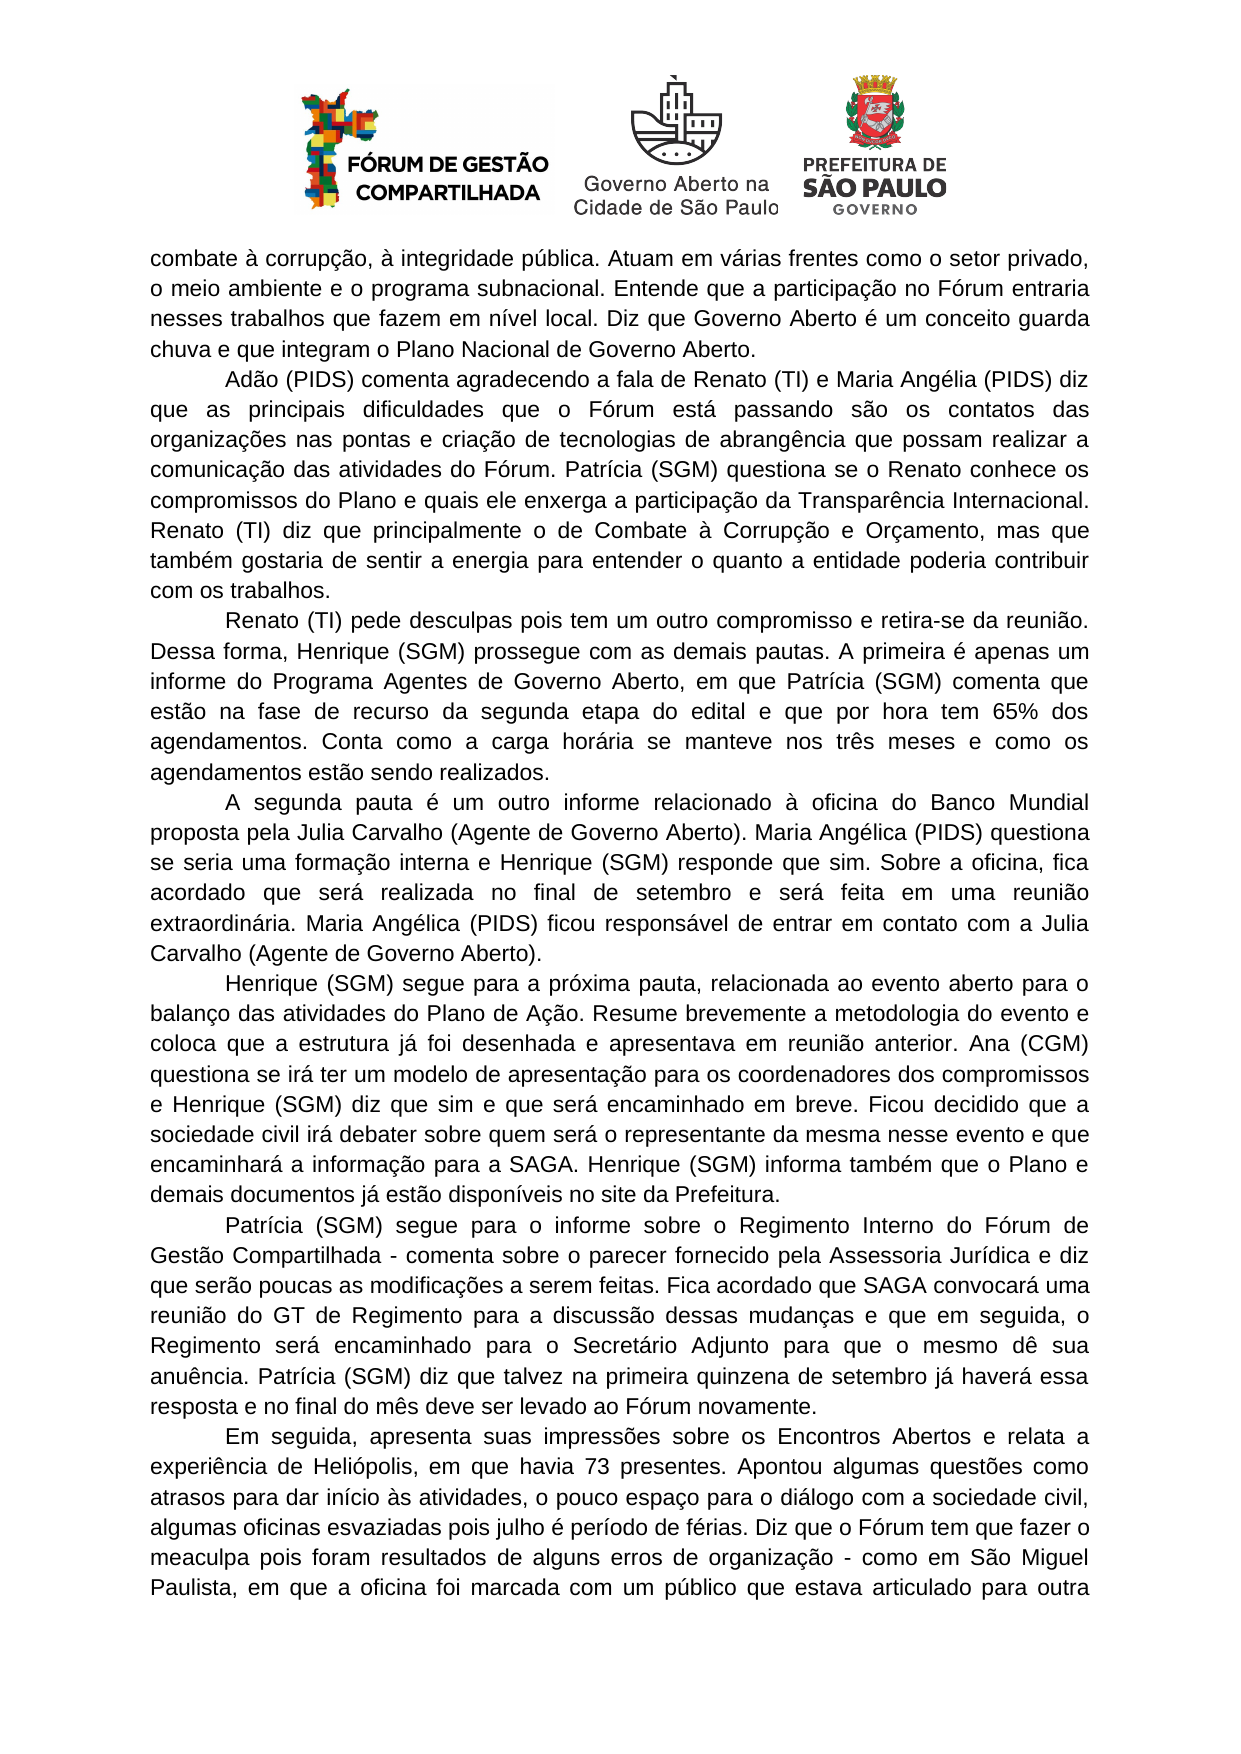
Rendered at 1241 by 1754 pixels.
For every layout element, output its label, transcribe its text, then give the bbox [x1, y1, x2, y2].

text Renato (TI) pede desculpas pois tem um outro compromisso e retira-se da reunião. Dessa forma, Henrique (SGM) prossegue com as demais pautas. A primeira é apenas um informe do Programa Agentes de Governo Aberto, em que Patrícia (SGM) comenta que estão na fase de recurso da segunda etapa do edital e que por hora tem 65% dos agendamentos. Conta como a carga horária se manteve nos três meses e como os agendamentos estão sendo realizados. [150, 607, 1090, 785]
text Adão (PIDS) comenta agradecendo a fala de Renato (TI) e Maria Angélia (PIDS) diz que as principais dificuldades que o Fórum está passando são os contatos das organizações nas pontas e criação de tecnologias de abrangência que possam realizar a comunicação das atividades do Fórum. Patrícia (SGM) questiona se o Renato conhece os compromissos do Plano e quais ele enxerga a participação da Transparência Internacional. Renato (TI) diz que principalmente o de Combate à Corrupção e Orçamento, mas que também gostaria de sentir a energia para entender o quanto a entidade poderia contribuir com os trabalhos. [150, 366, 1090, 604]
text combate à corrupção, à integridade pública. Atuam em várias frentes como o setor privado, o meio ambiente e o programa subnacional. Entende que a participação no Fórum entraria nesses trabalhos que fazem em nível local. Diz que Governo Aberto é um conceito guarda chuva e que integram o Plano Nacional de Governo Aberto. [150, 245, 1090, 362]
text A segunda pauta é um outro informe relacionado à oficina do Banco Mundial proposta pela Julia Carvalho (Agente de Governo Aberto). Maria Angélica (PIDS) questiona se seria uma formação interna e Henrique (SGM) responde que sim. Sobre a oficina, fica acordado que será realizada no final de setembro e será feita em uma reunião extraordinária. Maria Angélica (PIDS) ficou responsável de entrar em contato com a Julia Carvalho (Agente de Governo Aberto). [150, 789, 1090, 966]
picture [293, 84, 555, 215]
text Patrícia (SGM) segue para o informe sobre o Regimento Interno do Fórum de Gestão Compartilhada - comenta sobre o parecer fornecido pela Assessoria Jurídica e diz que serão poucas as modificações a serem feitas. Fica acordado que SAGA convocará uma reunião do GT de Regimento para a discussão dessas mudanças e que em seguida, o Regimento será encaminhado para o Secretário Adjunto para que o mesmo dê sua anuência. Patrícia (SGM) diz que talvez na primeira quinzena de setembro já haverá essa resposta e no final do mês deve ser levado ao Fórum novamente. [150, 1212, 1090, 1419]
text Henrique (SGM) segue para a próxima pauta, relacionada ao evento aberto para o balanço das atividades do Plano de Ação. Resume brevemente a metodologia do evento e coloca que a estrutura já foi desenhada e apresentava em reunião anterior. Ana (CGM) questiona se irá ter um modelo de apresentação para os coordenadores dos compromissos e Henrique (SGM) diz que sim e que será encaminhado em breve. Ficou decidido que a sociedade civil irá debater sobre quem será o representante da mesma nesse evento e que encaminhará a informação para a SAGA. Henrique (SGM) informa também que o Plano e demais documentos já estão disponíveis no site da Prefeitura. [150, 970, 1090, 1208]
text Em seguida, apresenta suas impressões sobre os Encontros Abertos e relata a experiência de Heliópolis, em que havia 73 presentes. Apontou algumas questões como atrasos para dar início às atividades, o pouco espaço para o diálogo com a sociedade civil, algumas oficinas esvaziadas pois julho é período de férias. Diz que o Fórum tem que fazer o meaculpa pois foram resultados de alguns erros de organização - como em São Miguel Paulista, em que a oficina foi marcada com um público que estava articulado para outra [150, 1423, 1090, 1601]
picture [574, 75, 778, 215]
picture [803, 75, 947, 215]
